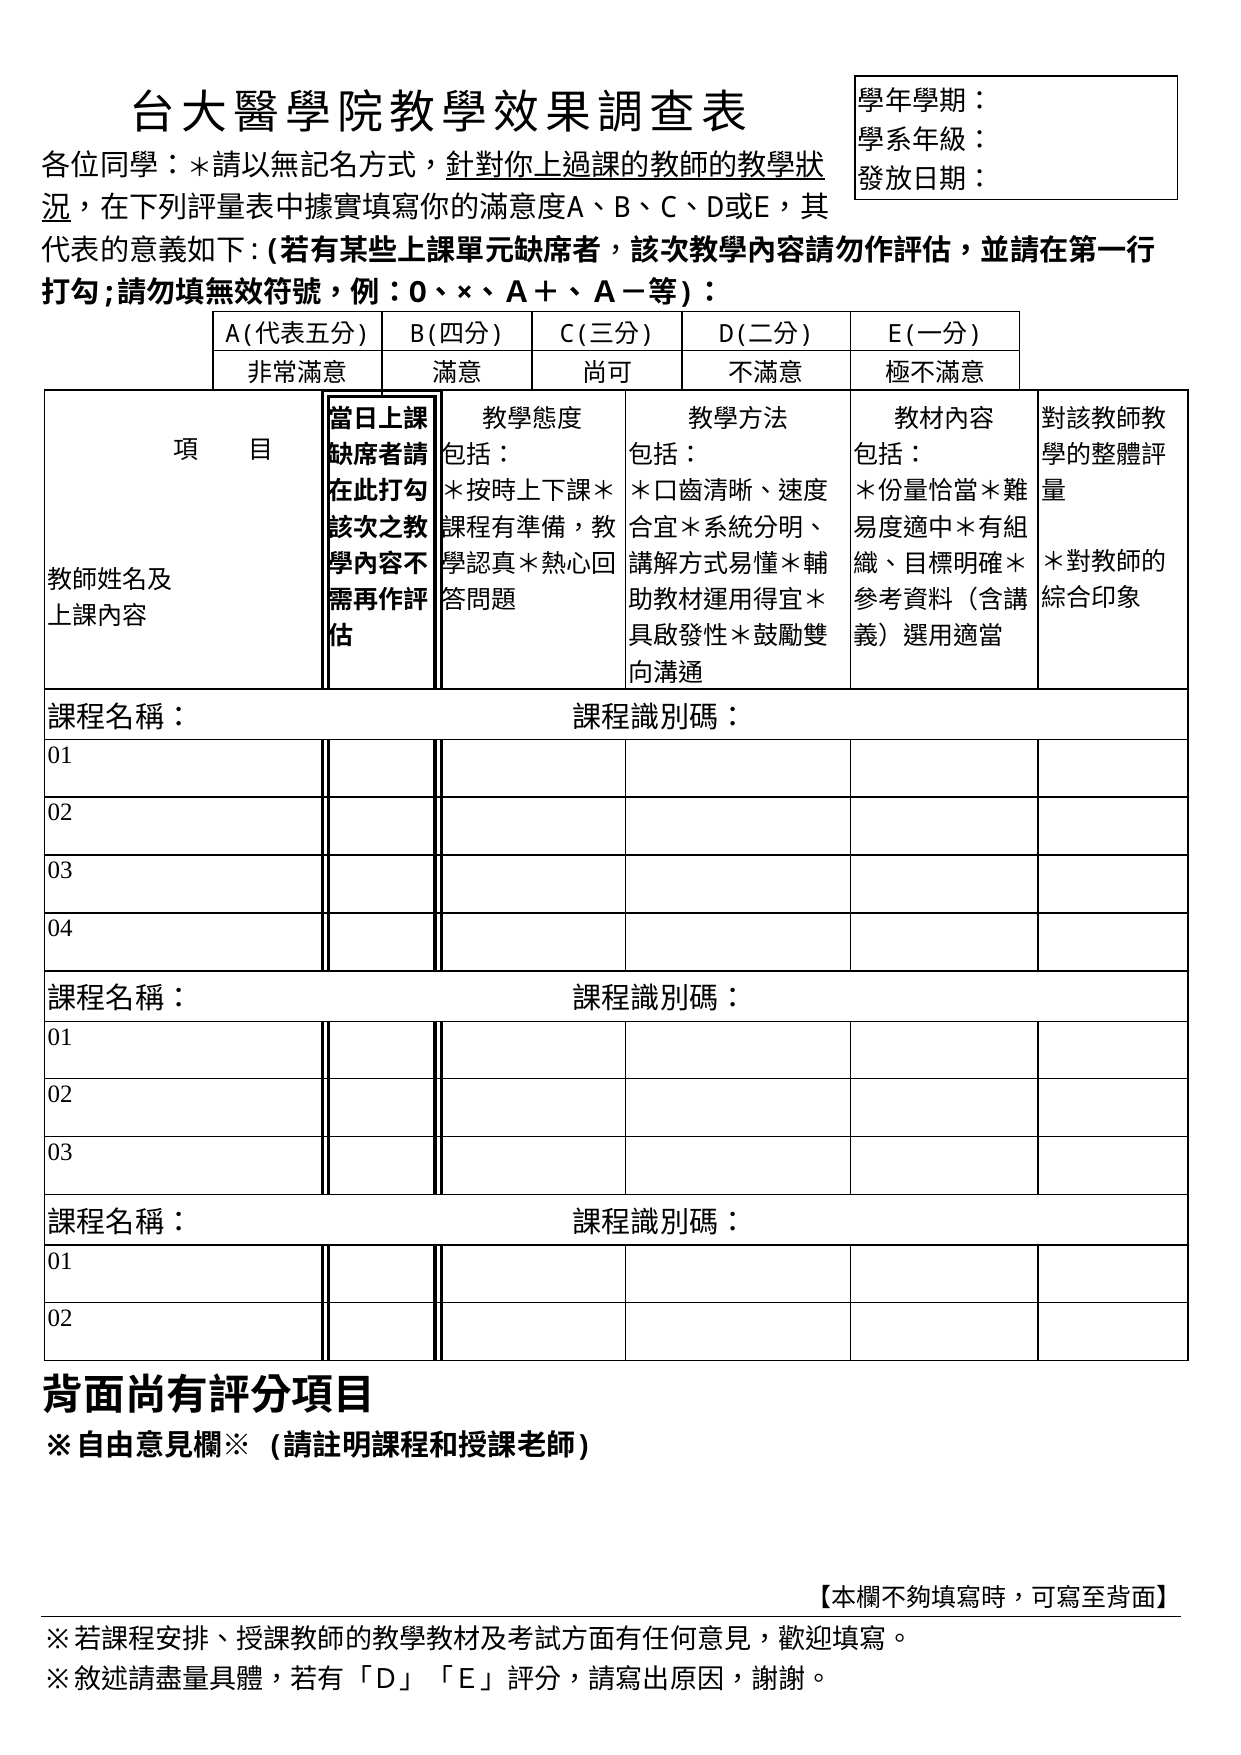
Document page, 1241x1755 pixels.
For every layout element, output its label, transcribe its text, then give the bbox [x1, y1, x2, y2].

table_cell [851, 1022, 1037, 1078]
table_cell 01 [45, 1246, 321, 1301]
table_cell [851, 914, 1037, 970]
table_cell [44, 350, 212, 389]
table_cell [851, 1137, 1037, 1194]
table_header E(一分) [851, 312, 1019, 350]
table_cell 課程名稱： 課程識別碼： [45, 972, 1187, 1021]
table_header [1020, 311, 1038, 350]
table_cell [626, 740, 850, 796]
table_cell [443, 1022, 625, 1078]
table_cell [330, 1022, 433, 1078]
table_cell [851, 1079, 1037, 1136]
table_cell 當日上課缺席者請在此打勾該次之教學內容不需再作評估 [383, 392, 438, 688]
text 【本欄不夠填寫時，可寫至背面】 [41, 1576, 1181, 1616]
table_cell 不滿意 [683, 351, 850, 389]
table_cell [330, 798, 433, 854]
table_cell [443, 798, 625, 854]
table_cell [1039, 1246, 1187, 1301]
table_header D(二分) [683, 312, 850, 350]
table_cell 教學態度 包括： ＊按時上下課＊課程有準備，教學認真＊熱心回答問題 [443, 391, 625, 688]
table_cell 01 [45, 740, 321, 796]
table_cell [626, 856, 850, 912]
table_cell [626, 1137, 850, 1194]
table_cell [626, 1303, 850, 1359]
table_cell [851, 1246, 1037, 1301]
text 學年學期： [856, 77, 1174, 114]
text ※自由意見欄※ (請註明課程和授課老師) [41, 1421, 1181, 1464]
table_cell [330, 1137, 433, 1194]
table_cell [330, 914, 433, 970]
table_cell 03 [45, 1137, 321, 1194]
table_cell [626, 1022, 850, 1078]
table_cell [1039, 798, 1187, 854]
text ※若課程安排、授課教師的教學教材及考試方面有任何意見，歡迎填寫。 [41, 1617, 1181, 1657]
table_cell [1039, 1079, 1187, 1136]
table_cell 非常滿意 [214, 351, 381, 389]
table_cell [443, 1303, 625, 1359]
text 發放日期： [856, 153, 1174, 199]
table_header C(三分) [533, 312, 681, 350]
table_cell [626, 798, 850, 854]
table_cell 極不滿意 [851, 351, 1019, 389]
table_cell 02 [45, 798, 321, 854]
table_cell [330, 1079, 433, 1136]
table_cell 項 目 教師姓名及 上課內容 [45, 391, 321, 688]
table_cell [443, 1137, 625, 1194]
table_cell 尚可 [533, 351, 681, 389]
table_cell 02 [45, 1079, 321, 1136]
table_cell [1020, 350, 1038, 389]
table_cell [1039, 1137, 1187, 1194]
table_cell 教學方法 包括： ＊口齒清晰、速度合宜＊系統分明、講解方式易懂＊輔助教材運用得宜＊具啟發性＊鼓勵雙向溝通 [626, 391, 850, 688]
text 背面尚有評分項目 [41, 1361, 1181, 1421]
table_cell [330, 1246, 433, 1301]
table_cell [851, 856, 1037, 912]
table_cell 課程名稱： 課程識別碼： [45, 690, 1187, 739]
table_header [1038, 311, 1188, 350]
table_cell [626, 1246, 850, 1301]
table_cell [330, 856, 433, 912]
table_header [44, 311, 212, 350]
table_cell 02 [45, 1303, 321, 1359]
table_cell 當日上課缺席者請在此打勾該次之教學內容不需再作評估 [330, 398, 433, 688]
table_cell 01 [45, 1022, 321, 1078]
text 學系年級： [856, 114, 1174, 153]
table_cell [443, 1079, 625, 1136]
table_cell 當日上課缺席者請在此打勾該次之教學內容不需再作評估 [326, 392, 381, 688]
table_cell [443, 856, 625, 912]
table_cell 課程名稱： 課程識別碼： [45, 1195, 1187, 1244]
table_cell [851, 798, 1037, 854]
table_cell [330, 740, 433, 796]
text 各位同學：＊請以無記名方式，針對你上過課的教師的教學狀況，在下列評量表中據實填寫你的滿意度A、B、C、D或E，其代表的意義如下:(若有某些上課單元缺席者，該次教學內容請勿作評估，並請在第一行打勾;請勿填無效符號，例：O、×、Ａ＋、Ａ－等)： [41, 141, 1181, 311]
table_cell [851, 740, 1037, 796]
table_header A(代表五分) [214, 312, 381, 350]
table_cell 教材內容 包括： ＊份量恰當＊難易度適中＊有組織、目標明確＊參考資料（含講義）選用適當 [851, 391, 1037, 688]
table_cell [443, 914, 625, 970]
table_cell 04 [45, 914, 321, 970]
table_cell [851, 1303, 1037, 1359]
text ※敘述請盡量具體，若有「Ｄ」「Ｅ」評分，請寫出原因，謝謝。 [41, 1657, 1186, 1696]
table_cell [1039, 914, 1187, 970]
table_cell [1039, 1022, 1187, 1078]
table_cell [626, 914, 850, 970]
text 台大醫學院教學效果調查表 [41, 75, 854, 141]
table_cell [443, 740, 625, 796]
table_cell [443, 1246, 625, 1301]
table_cell [1038, 350, 1188, 389]
table_cell [1039, 1303, 1187, 1359]
table_cell [1039, 740, 1187, 796]
table_cell [330, 1303, 433, 1359]
table_cell 對該教師教學的整體評量 ＊對教師的綜合印象 [1039, 391, 1187, 688]
table_cell 03 [45, 856, 321, 912]
table_cell [626, 1079, 850, 1136]
table_cell 滿意 [383, 351, 531, 389]
table_cell [1039, 856, 1187, 912]
table_header B(四分) [383, 312, 531, 350]
